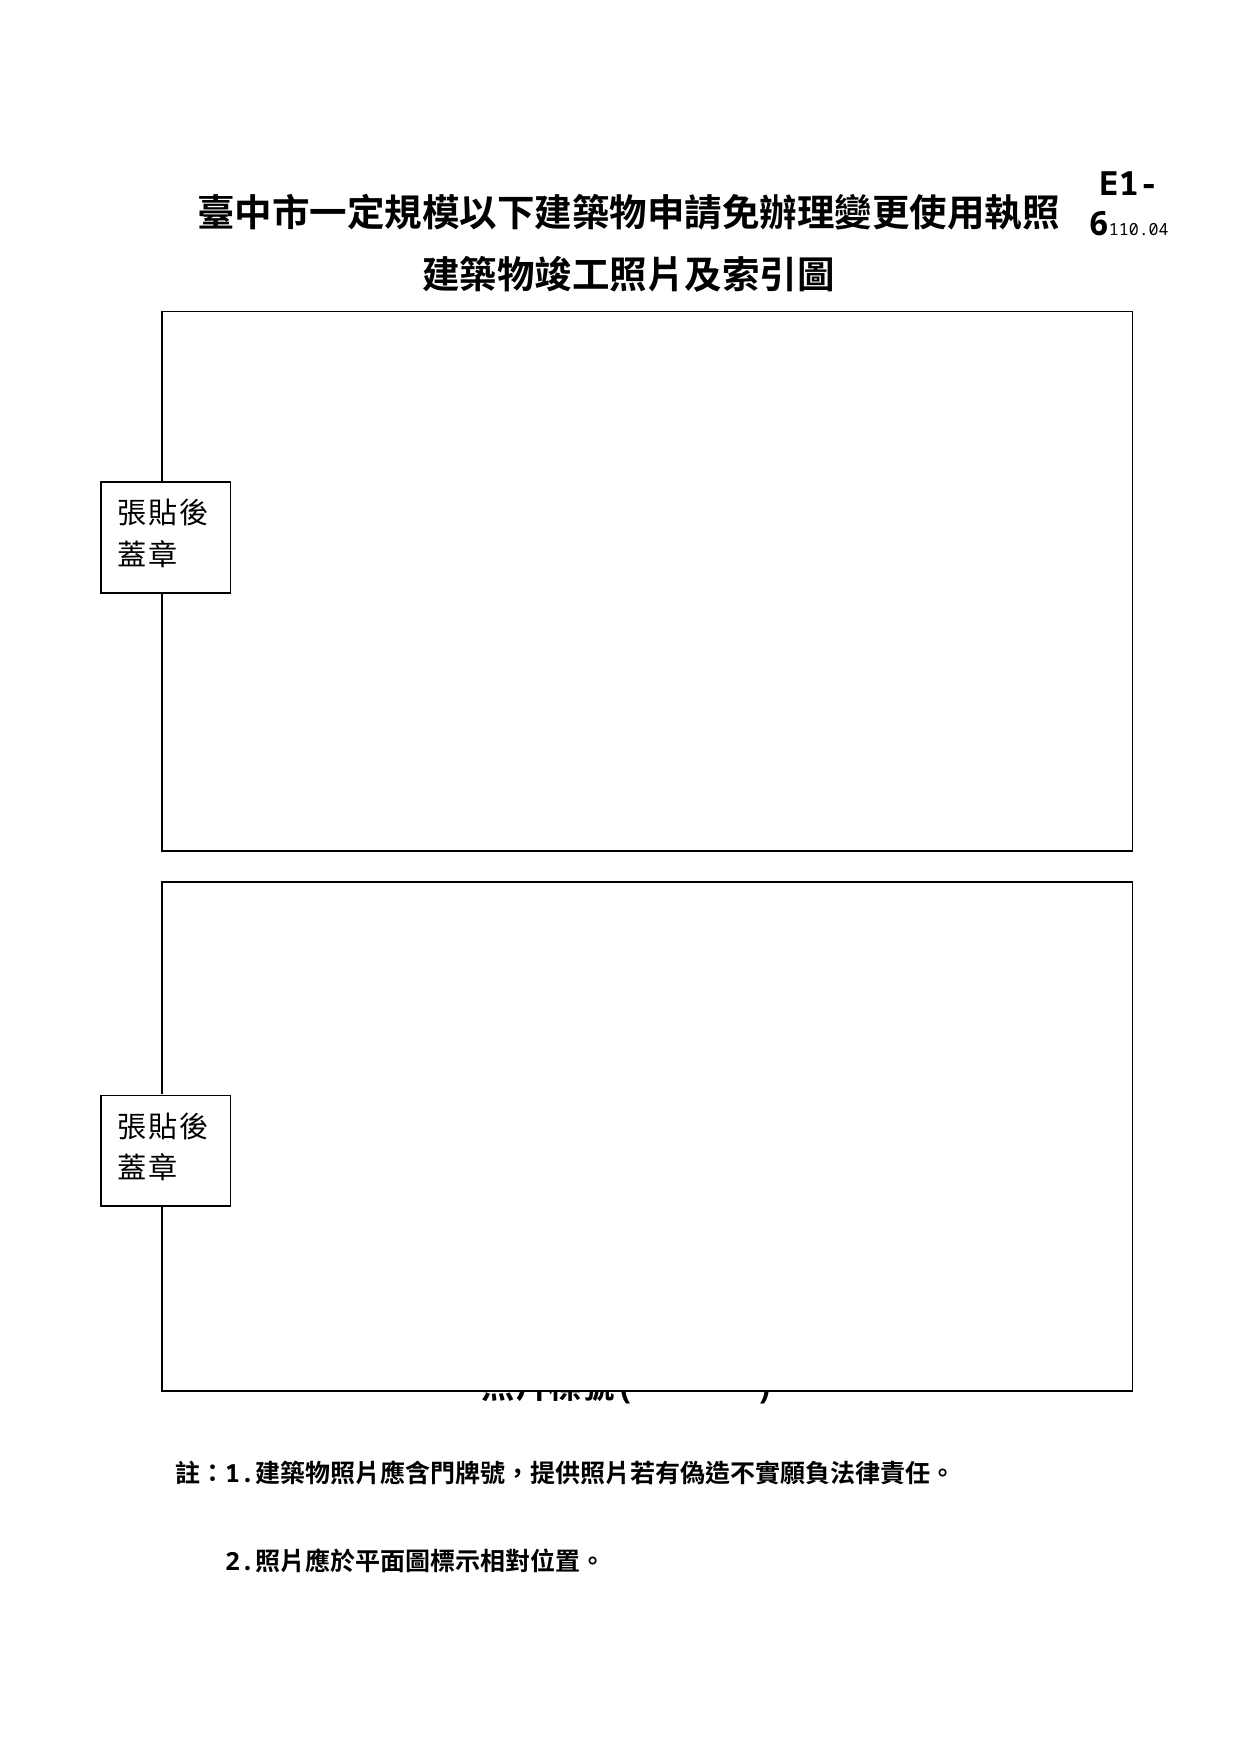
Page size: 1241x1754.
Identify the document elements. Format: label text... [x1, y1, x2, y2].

text 照片標號( ) [112, 1343, 1144, 1405]
text 臺中市一定規模以下建築物申請免辦理變更使用執照 [112, 168, 1144, 230]
text 2.照片應於平面圖標示相對位置。 [125, 1518, 1078, 1580]
text 建築物竣工照片及索引圖 [112, 230, 1144, 293]
text 註：1.建築物照片應含門牌號，提供照片若有偽造不實願負法律責任。 [175, 1430, 1078, 1493]
text 張貼後蓋章 [117, 1104, 215, 1187]
text 照片標號( ) [112, 743, 161, 805]
text 張貼後蓋章 [117, 490, 215, 573]
text 照片標號( ) [1133, 743, 1144, 805]
